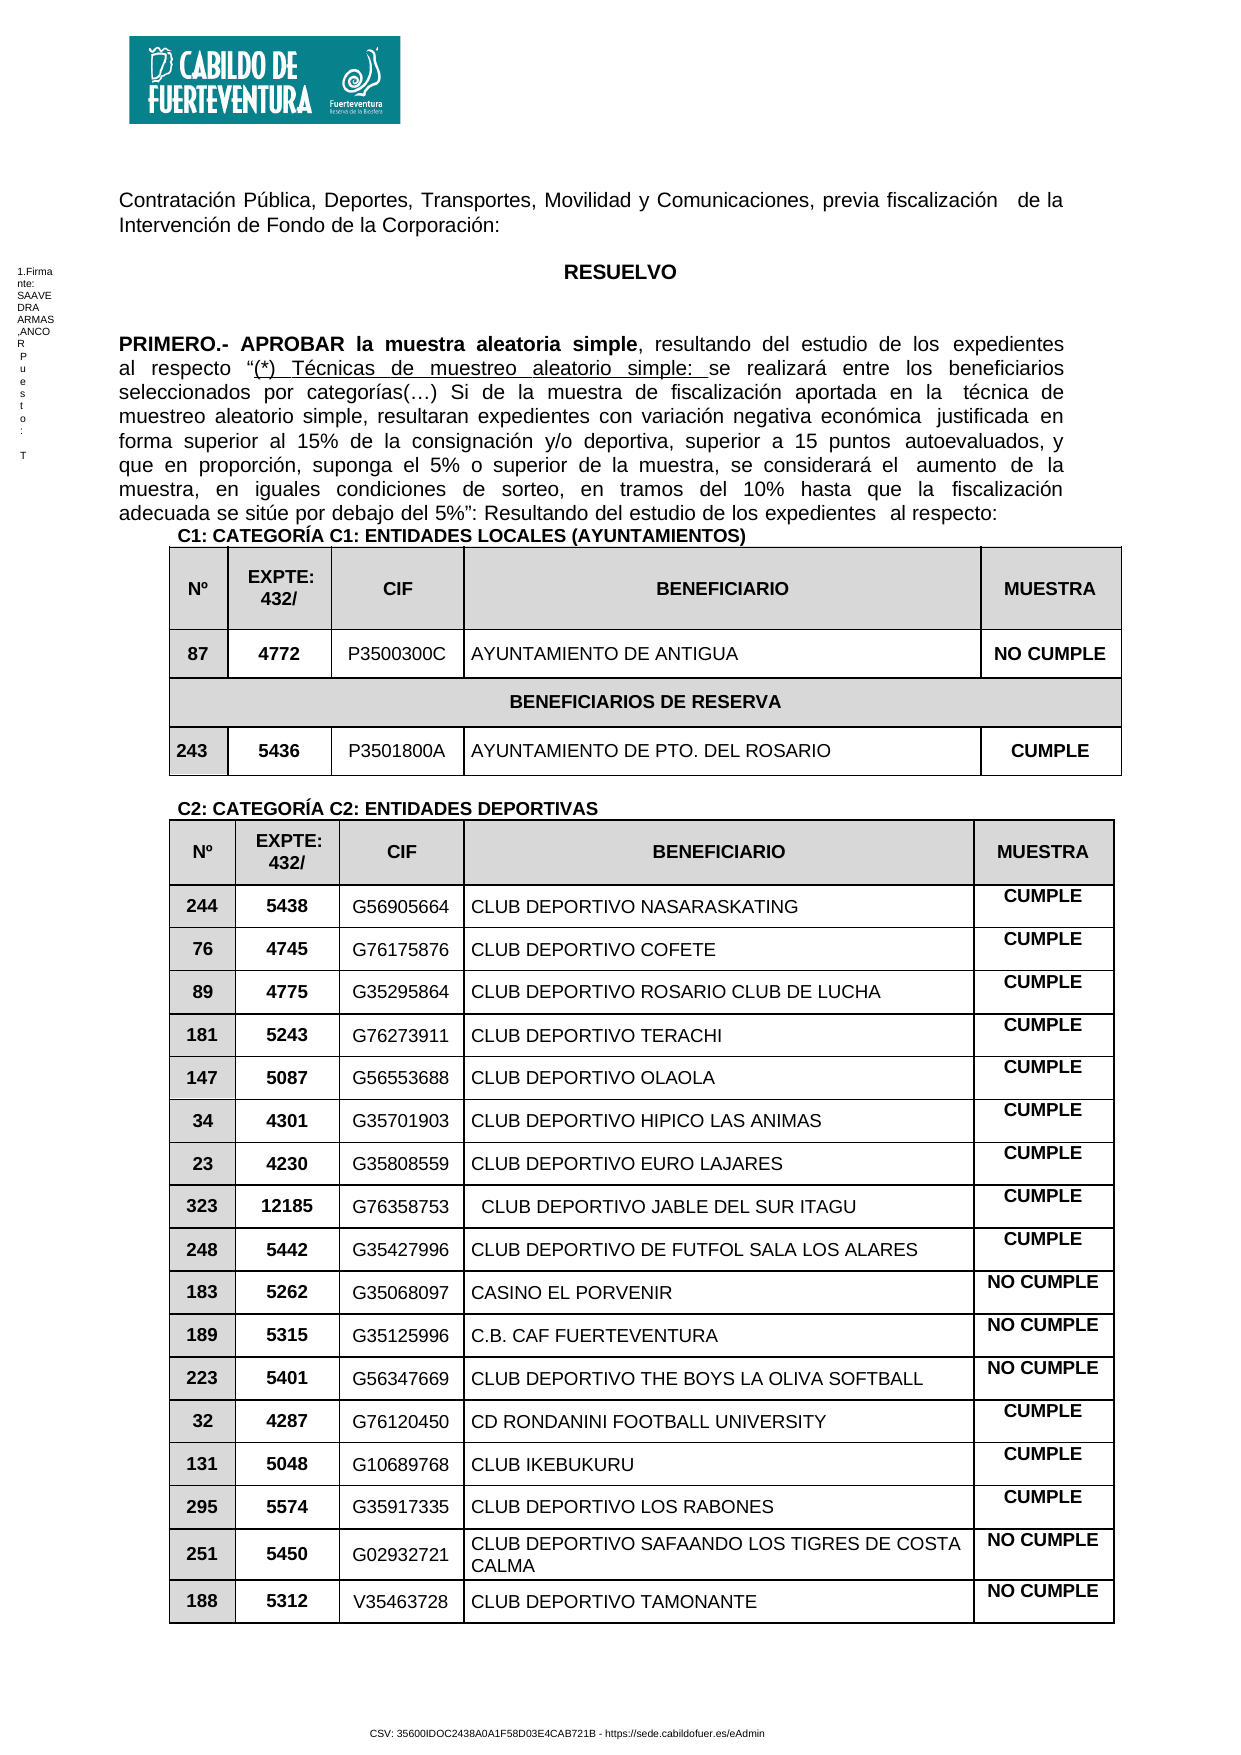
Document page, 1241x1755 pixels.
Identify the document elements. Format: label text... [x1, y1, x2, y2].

table_cell CLUB DEPORTIVO TERACHI [465, 1015, 973, 1056]
table_cell G76273911 [340, 1015, 463, 1056]
table_cell CUMPLE [982, 728, 1121, 774]
table_cell CLUB DEPORTIVO ROSARIO CLUB DE LUCHA [465, 971, 973, 1013]
table_cell CLUB DEPORTIVO NASARASKATING [465, 886, 973, 927]
table_cell 89 [170, 971, 235, 1013]
table_cell G35125996 [340, 1315, 463, 1356]
text PRIMERO.- APROBAR la muestra aleatoria simple, resultando del estudio de los expedientes al respecto “(*) Técnicas de muestreo aleatorio simple: se realizará entre los beneficiarios seleccionados por categorías(…) Si de la muestra de fiscalización aportada en la técnica de muestreo aleatorio simple, resultaran expedientes con variación negativa económica justificada en forma superior al 15% de la consignación y/o deportiva, superior a 15 puntos autoevaluados, y que en proporción, suponga el 5% o superior de la muestra, se considerará el aumento de la muestra, en iguales condiciones de sorteo, en tramos del 10% hasta que la fiscalización adecuada se sitúe por debajo del 5%”: Resultando del estudio de los expedientes al respecto: [119, 332, 1064, 525]
table_cell CLUB DEPORTIVO OLAOLA [465, 1057, 973, 1098]
table_cell CLUB DEPORTIVO JABLE DEL SUR ITAGU [465, 1186, 973, 1227]
table_cell AYUNTAMIENTO DE PTO. DEL ROSARIO [465, 728, 980, 774]
table_cell CLUB DEPORTIVO COFETE [465, 928, 973, 970]
table_cell 5315 [236, 1315, 339, 1356]
table_header BENEFICIARIO [465, 821, 973, 884]
table_cell 87 [170, 630, 227, 677]
table_header MUESTRA [975, 821, 1113, 884]
table_cell 189 [170, 1315, 235, 1356]
table_cell 32 [170, 1401, 235, 1442]
table_cell G35295864 [340, 971, 463, 1013]
table_cell AYUNTAMIENTO DE ANTIGUA [465, 630, 980, 677]
table_cell CUMPLE [975, 1486, 1113, 1528]
table_cell NO CUMPLE [975, 1315, 1113, 1356]
table_cell 244 [170, 886, 235, 927]
table_cell CLUB DEPORTIVO LOS RABONES [465, 1486, 973, 1528]
table_cell G76175876 [340, 928, 463, 970]
table_cell G35427996 [340, 1229, 463, 1270]
table_cell 34 [170, 1100, 235, 1142]
table_cell NO CUMPLE [975, 1581, 1113, 1622]
table_cell CUMPLE [975, 928, 1113, 970]
table_cell 323 [170, 1186, 235, 1227]
table_cell 12185 [236, 1186, 339, 1227]
table_cell G35068097 [340, 1272, 463, 1313]
table_cell CUMPLE [975, 971, 1113, 1013]
table_cell CD RONDANINI FOOTBALL UNIVERSITY [465, 1401, 973, 1442]
table_cell V35463728 [340, 1581, 463, 1622]
table_cell BENEFICIARIOS DE RESERVA [170, 679, 1121, 726]
table_header CIF [332, 548, 463, 629]
table_cell G56905664 [340, 886, 463, 927]
table_cell 4287 [236, 1401, 339, 1442]
table_cell 23 [170, 1143, 235, 1184]
table_cell 5438 [236, 886, 339, 927]
table_cell 183 [170, 1272, 235, 1313]
table_header EXPTE: 432/ [236, 821, 339, 884]
subtitle RESUELVO [557, 260, 683, 284]
table_cell C.B. CAF FUERTEVENTURA [465, 1315, 973, 1356]
table_cell 295 [170, 1486, 235, 1528]
text C2: CATEGORÍA C2: ENTIDADES DEPORTIVAS [177, 797, 1241, 819]
table_cell CLUB DEPORTIVO TAMONANTE [465, 1581, 973, 1622]
table_cell 181 [170, 1015, 235, 1056]
text 1.Firmante: SAAVEDRA ARMAS,ANCOR [17, 266, 54, 350]
table_header EXPTE: 432/ [229, 548, 331, 629]
table_cell 76 [170, 928, 235, 970]
table_cell CLUB DEPORTIVO SAFAANDO LOS TIGRES DE COSTA CALMA [465, 1530, 973, 1579]
table_header Nº [170, 548, 227, 629]
table_header CIF [340, 821, 463, 884]
table_cell CLUB DEPORTIVO THE BOYS LA OLIVA SOFTBALL [465, 1358, 973, 1399]
table_cell G10689768 [340, 1443, 463, 1485]
text Contratación Pública, Deportes, Transportes, Movilidad y Comunicaciones, previa fiscalización de la Intervención de Fondo de la Corporación: [119, 188, 1064, 236]
table_cell 5450 [236, 1530, 339, 1579]
table_cell NO CUMPLE [982, 630, 1121, 677]
table_cell 5574 [236, 1486, 339, 1528]
table_cell CUMPLE [975, 886, 1113, 927]
table_cell 248 [170, 1229, 235, 1270]
table_cell G76120450 [340, 1401, 463, 1442]
table_cell NO CUMPLE [975, 1358, 1113, 1399]
table_cell CUMPLE [975, 1401, 1113, 1442]
table_cell 5401 [236, 1358, 339, 1399]
table_cell 243 [170, 728, 227, 774]
text C1: CATEGORÍA C1: ENTIDADES LOCALES (AYUNTAMIENTOS) [177, 525, 1241, 546]
table_cell 5087 [236, 1057, 339, 1098]
table_cell 4745 [236, 928, 339, 970]
table_cell CUMPLE [975, 1057, 1113, 1098]
table_cell CLUB DEPORTIVO DE FUTFOL SALA LOS ALARES [465, 1229, 973, 1270]
table_cell G35917335 [340, 1486, 463, 1528]
table_cell G56347669 [340, 1358, 463, 1399]
table_cell NO CUMPLE [975, 1272, 1113, 1313]
table_header MUESTRA [982, 548, 1121, 629]
table_cell P3500300C [332, 630, 463, 677]
table_header BENEFICIARIO [465, 548, 980, 629]
table_cell CUMPLE [975, 1186, 1113, 1227]
table_cell G76358753 [340, 1186, 463, 1227]
table_cell CASINO EL PORVENIR [465, 1272, 973, 1313]
table_cell CLUB DEPORTIVO EURO LAJARES [465, 1143, 973, 1184]
table_cell 5243 [236, 1015, 339, 1056]
table_cell G35808559 [340, 1143, 463, 1184]
table_cell CLUB IKEBUKURU [465, 1443, 973, 1485]
table_cell G56553688 [340, 1057, 463, 1098]
table_cell CUMPLE [975, 1229, 1113, 1270]
table_cell 251 [170, 1530, 235, 1579]
table_cell G35701903 [340, 1100, 463, 1142]
table_cell 4772 [229, 630, 331, 677]
table_cell 223 [170, 1358, 235, 1399]
table_cell 5436 [229, 728, 331, 774]
table_cell 5048 [236, 1443, 339, 1485]
table_cell CUMPLE [975, 1443, 1113, 1485]
table_cell G02932721 [340, 1530, 463, 1579]
table_cell 4301 [236, 1100, 339, 1142]
table_cell 131 [170, 1443, 235, 1485]
table_cell CUMPLE [975, 1015, 1113, 1056]
table_cell CUMPLE [975, 1143, 1113, 1184]
table_cell NO CUMPLE [975, 1530, 1113, 1579]
table_cell CLUB DEPORTIVO HIPICO LAS ANIMAS [465, 1100, 973, 1142]
table_cell 4775 [236, 971, 339, 1013]
table_cell 5312 [236, 1581, 339, 1622]
table_cell CUMPLE [975, 1100, 1113, 1142]
table_header Nº [170, 821, 235, 884]
table_cell 188 [170, 1581, 235, 1622]
table_cell 5442 [236, 1229, 339, 1270]
table_cell 5262 [236, 1272, 339, 1313]
table_cell P3501800A [332, 728, 463, 774]
table_cell 147 [170, 1057, 235, 1098]
table_cell 4230 [236, 1143, 339, 1184]
